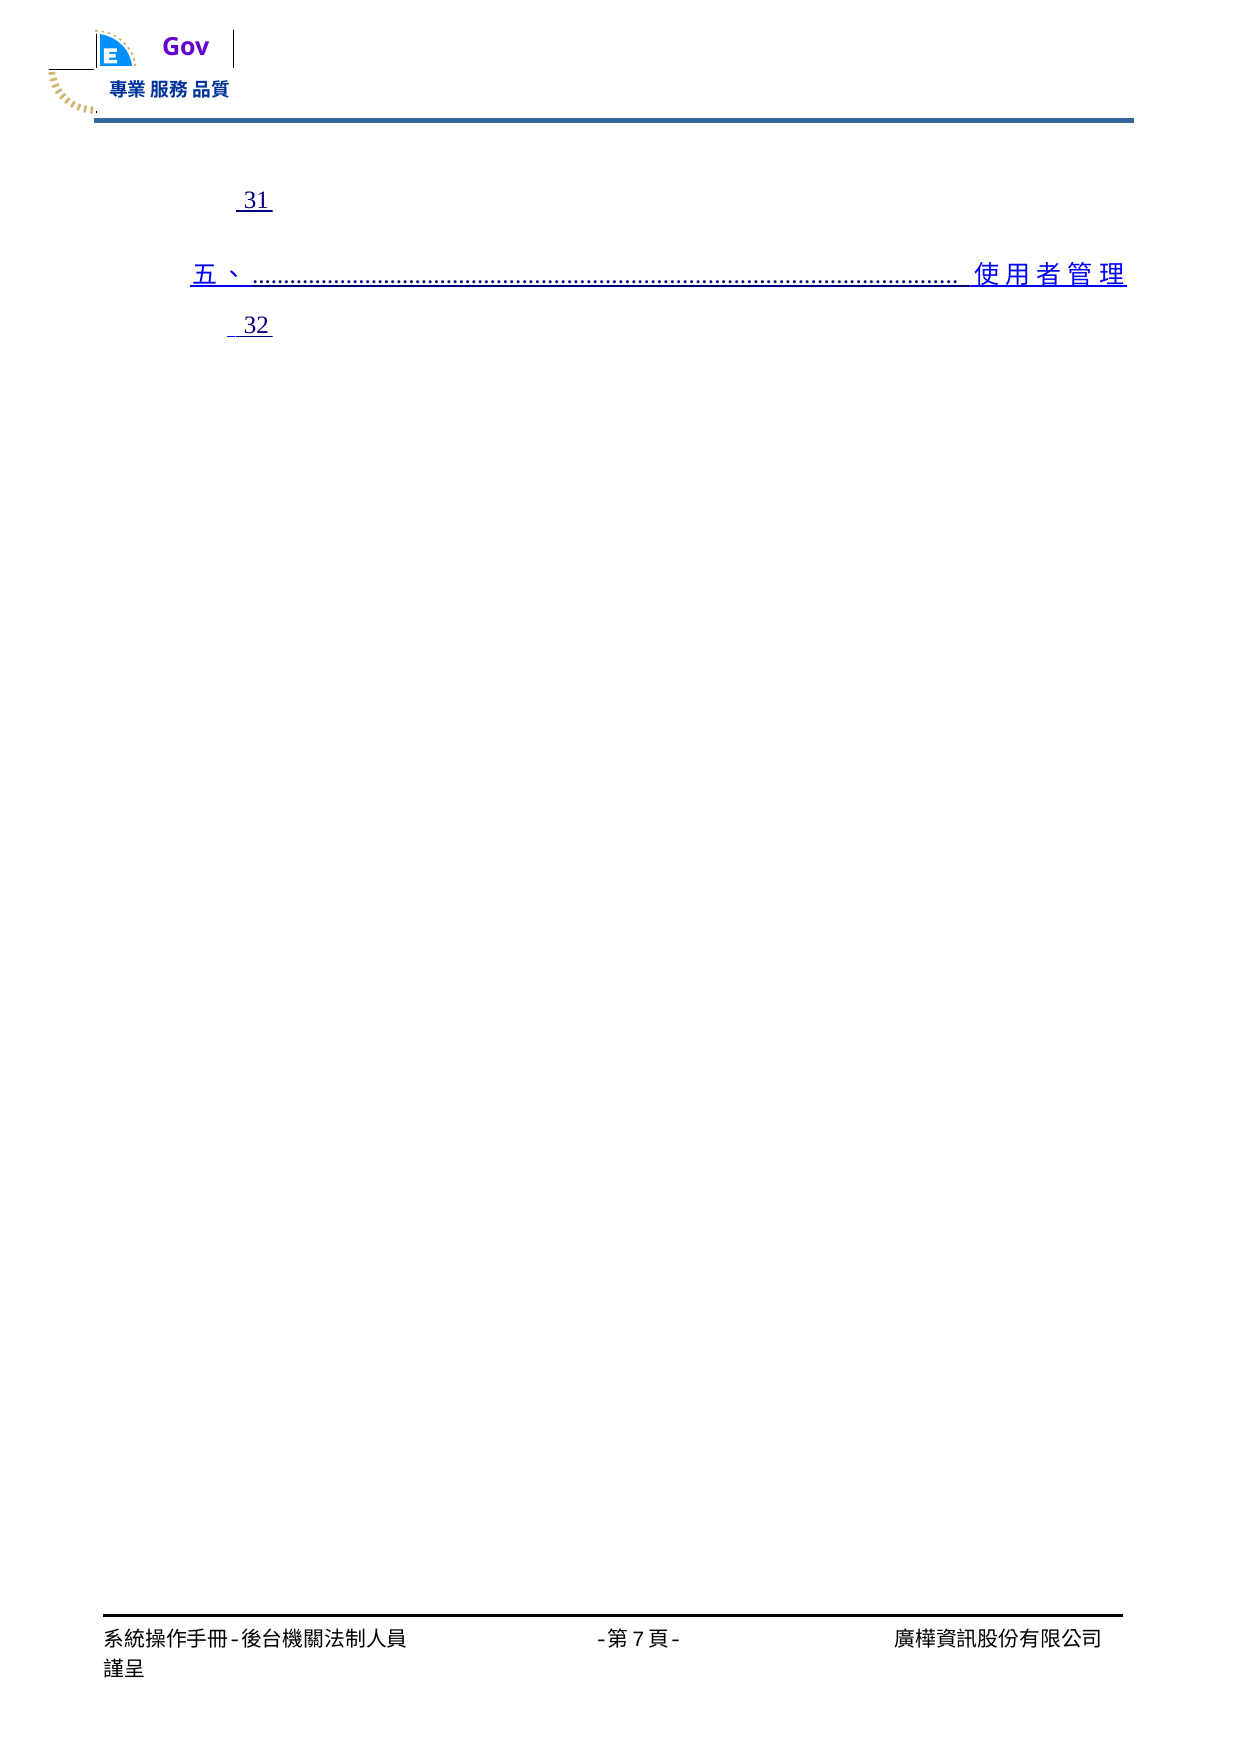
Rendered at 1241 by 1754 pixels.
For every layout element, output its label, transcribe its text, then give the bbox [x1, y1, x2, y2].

text 五、 使用者管理 32 [180, 220, 1127, 345]
text 四、 法規沿革查詢 31 [180, 158, 1127, 220]
